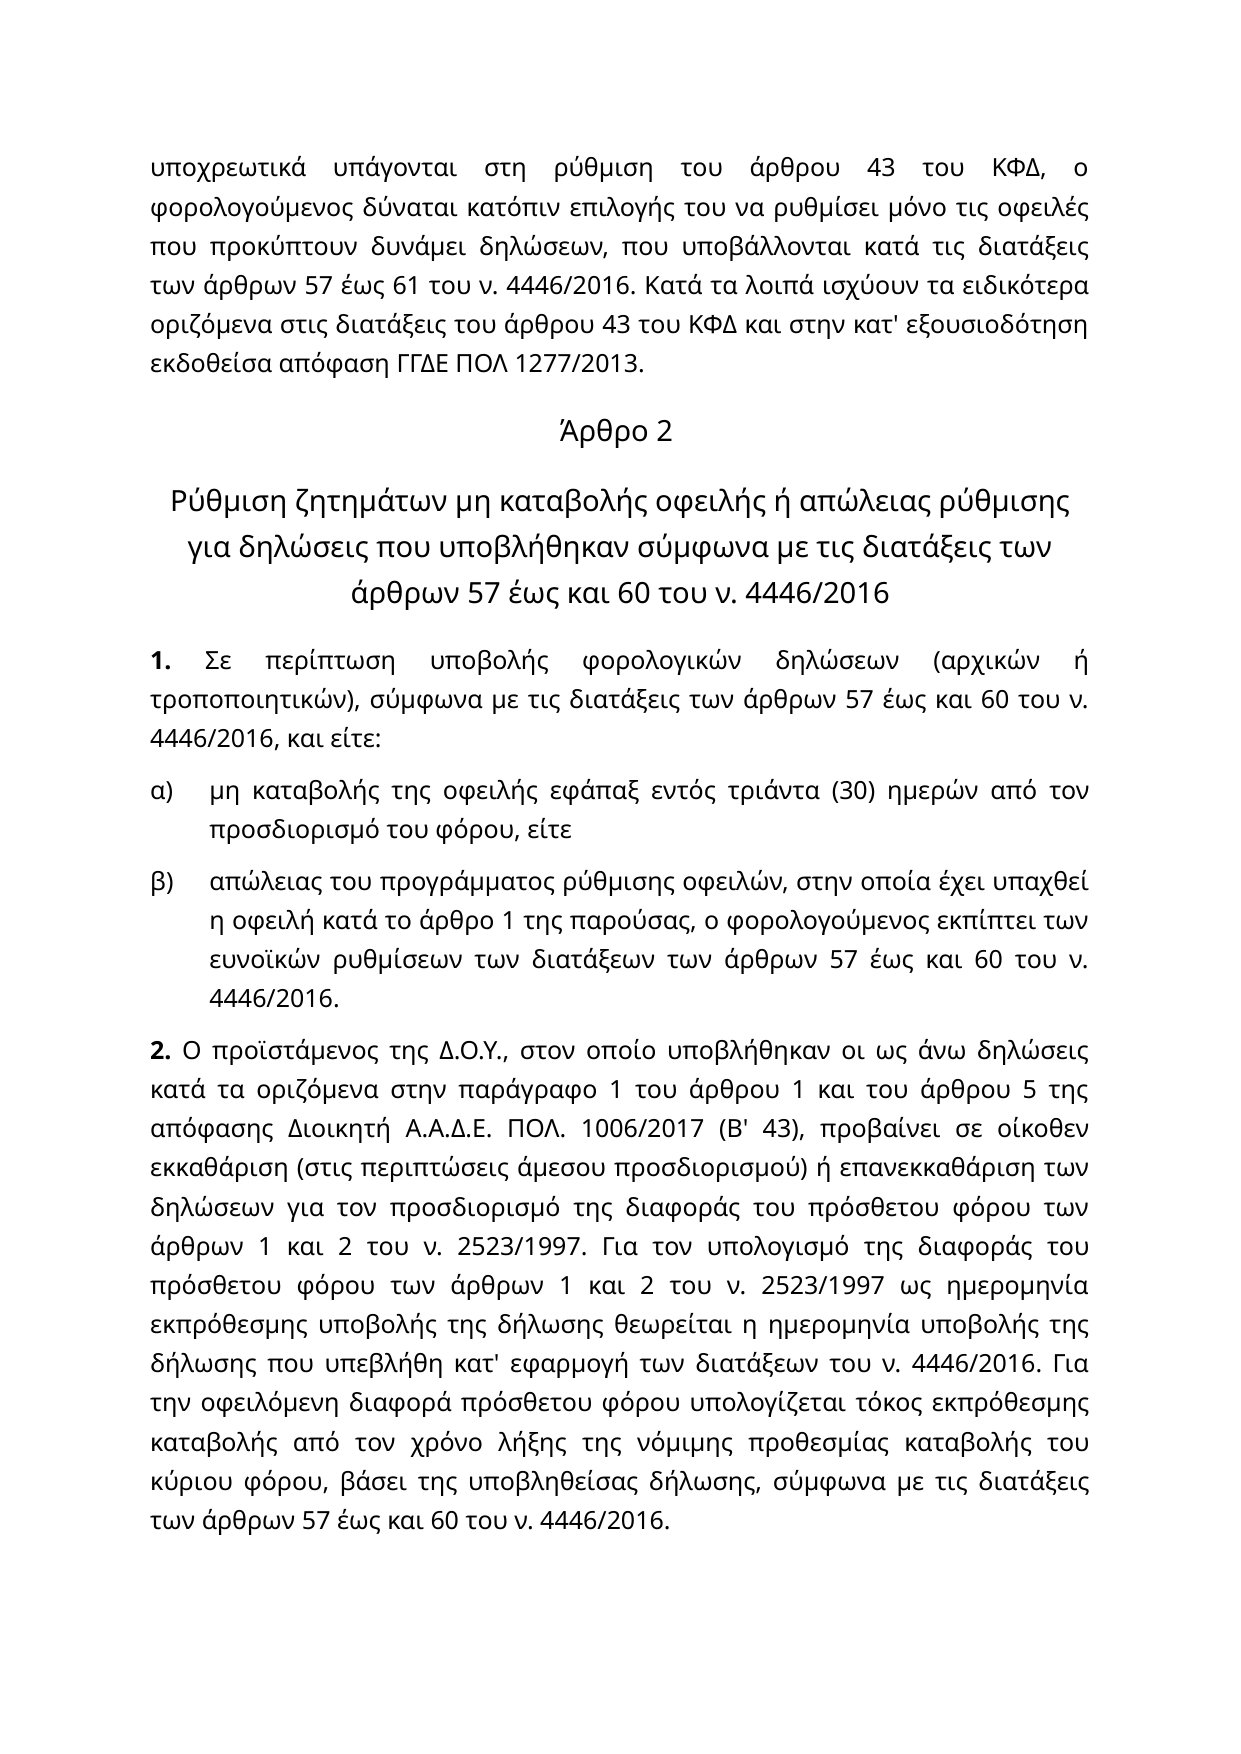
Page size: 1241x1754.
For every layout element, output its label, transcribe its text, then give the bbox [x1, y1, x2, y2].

list α) μη καταβολής της οφειλής εφάπαξ εντός τριάντα (30) ημερών από τον προσδιορισμό του φόρου, είτε [150, 772, 1090, 846]
text 1. Σε περίπτωση υποβολής φορολογικών δηλώσεων (αρχικών ή τροποποιητικών), σύμφωνα με τις διατάξεις των άρθρων 57 έως και 60 του ν. 4446/2016, και είτε: [150, 642, 1090, 755]
subtitle Ρύθμιση ζητημάτων μη καταβολής οφειλής ή απώλειας ρύθμισης για δηλώσεις που υποβλήθηκαν σύμφωνα με τις διατάξεις των άρθρων 57 έως και 60 του ν. 4446/2016 [150, 481, 1090, 612]
list β) απώλειας του προγράμματος ρύθμισης οφειλών, στην οποία έχει υπαχθεί η οφειλή κατά το άρθρο 1 της παρούσας, ο φορολογούμενος εκπίπτει των ευνοϊκών ρυθμίσεων των διατάξεων των άρθρων 57 έως και 60 του ν. 4446/2016. [150, 863, 1090, 1015]
text 2. Ο προϊστάμενος της Δ.Ο.Υ., στον οποίο υποβλήθηκαν οι ως άνω δηλώσεις κατά τα οριζόμενα στην παράγραφο 1 του άρθρου 1 και του άρθρου 5 της απόφασης Διοικητή Α.Α.Δ.Ε. ΠΟΛ. 1006/2017 (Β' 43), προβαίνει σε οίκοθεν εκκαθάριση (στις περιπτώσεις άμεσου προσδιορισμού) ή επανεκκαθάριση των δηλώσεων για τον προσδιορισμό της διαφοράς του πρόσθετου φόρου των άρθρων 1 και 2 του ν. 2523/1997. Για τον υπολογισμό της διαφοράς του πρόσθετου φόρου των άρθρων 1 και 2 του ν. 2523/1997 ως ημερομηνία εκπρόθεσμης υποβολής της δήλωσης θεωρείται η ημερομηνία υποβολής της δήλωσης που υπεβλήθη κατ' εφαρμογή των διατάξεων του ν. 4446/2016. Για την οφειλόμενη διαφορά πρόσθετου φόρου υπολογίζεται τόκος εκπρόθεσμης καταβολής από τον χρόνο λήξης της νόμιμης προθεσμίας καταβολής του κύριου φόρου, βάσει της υποβληθείσας δήλωσης, σύμφωνα με τις διατάξεις των άρθρων 57 έως και 60 του ν. 4446/2016. [150, 1032, 1090, 1537]
subtitle Άρθρο 2 [150, 410, 1090, 450]
text υποχρεωτικά υπάγονται στη ρύθμιση του άρθρου 43 του ΚΦΔ, ο φορολογούμενος δύναται κατόπιν επιλογής του να ρυθμίσει μόνο τις οφειλές που προκύπτουν δυνάμει δηλώσεων, που υποβάλλονται κατά τις διατάξεις των άρθρων 57 έως 61 του ν. 4446/2016. Κατά τα λοιπά ισχύουν τα ειδικότερα οριζόμενα στις διατάξεις του άρθρου 43 του ΚΦΔ και στην κατ' εξουσιοδότηση εκδοθείσα απόφαση ΓΓΔΕ ΠΟΛ 1277/2013. [150, 150, 1090, 380]
